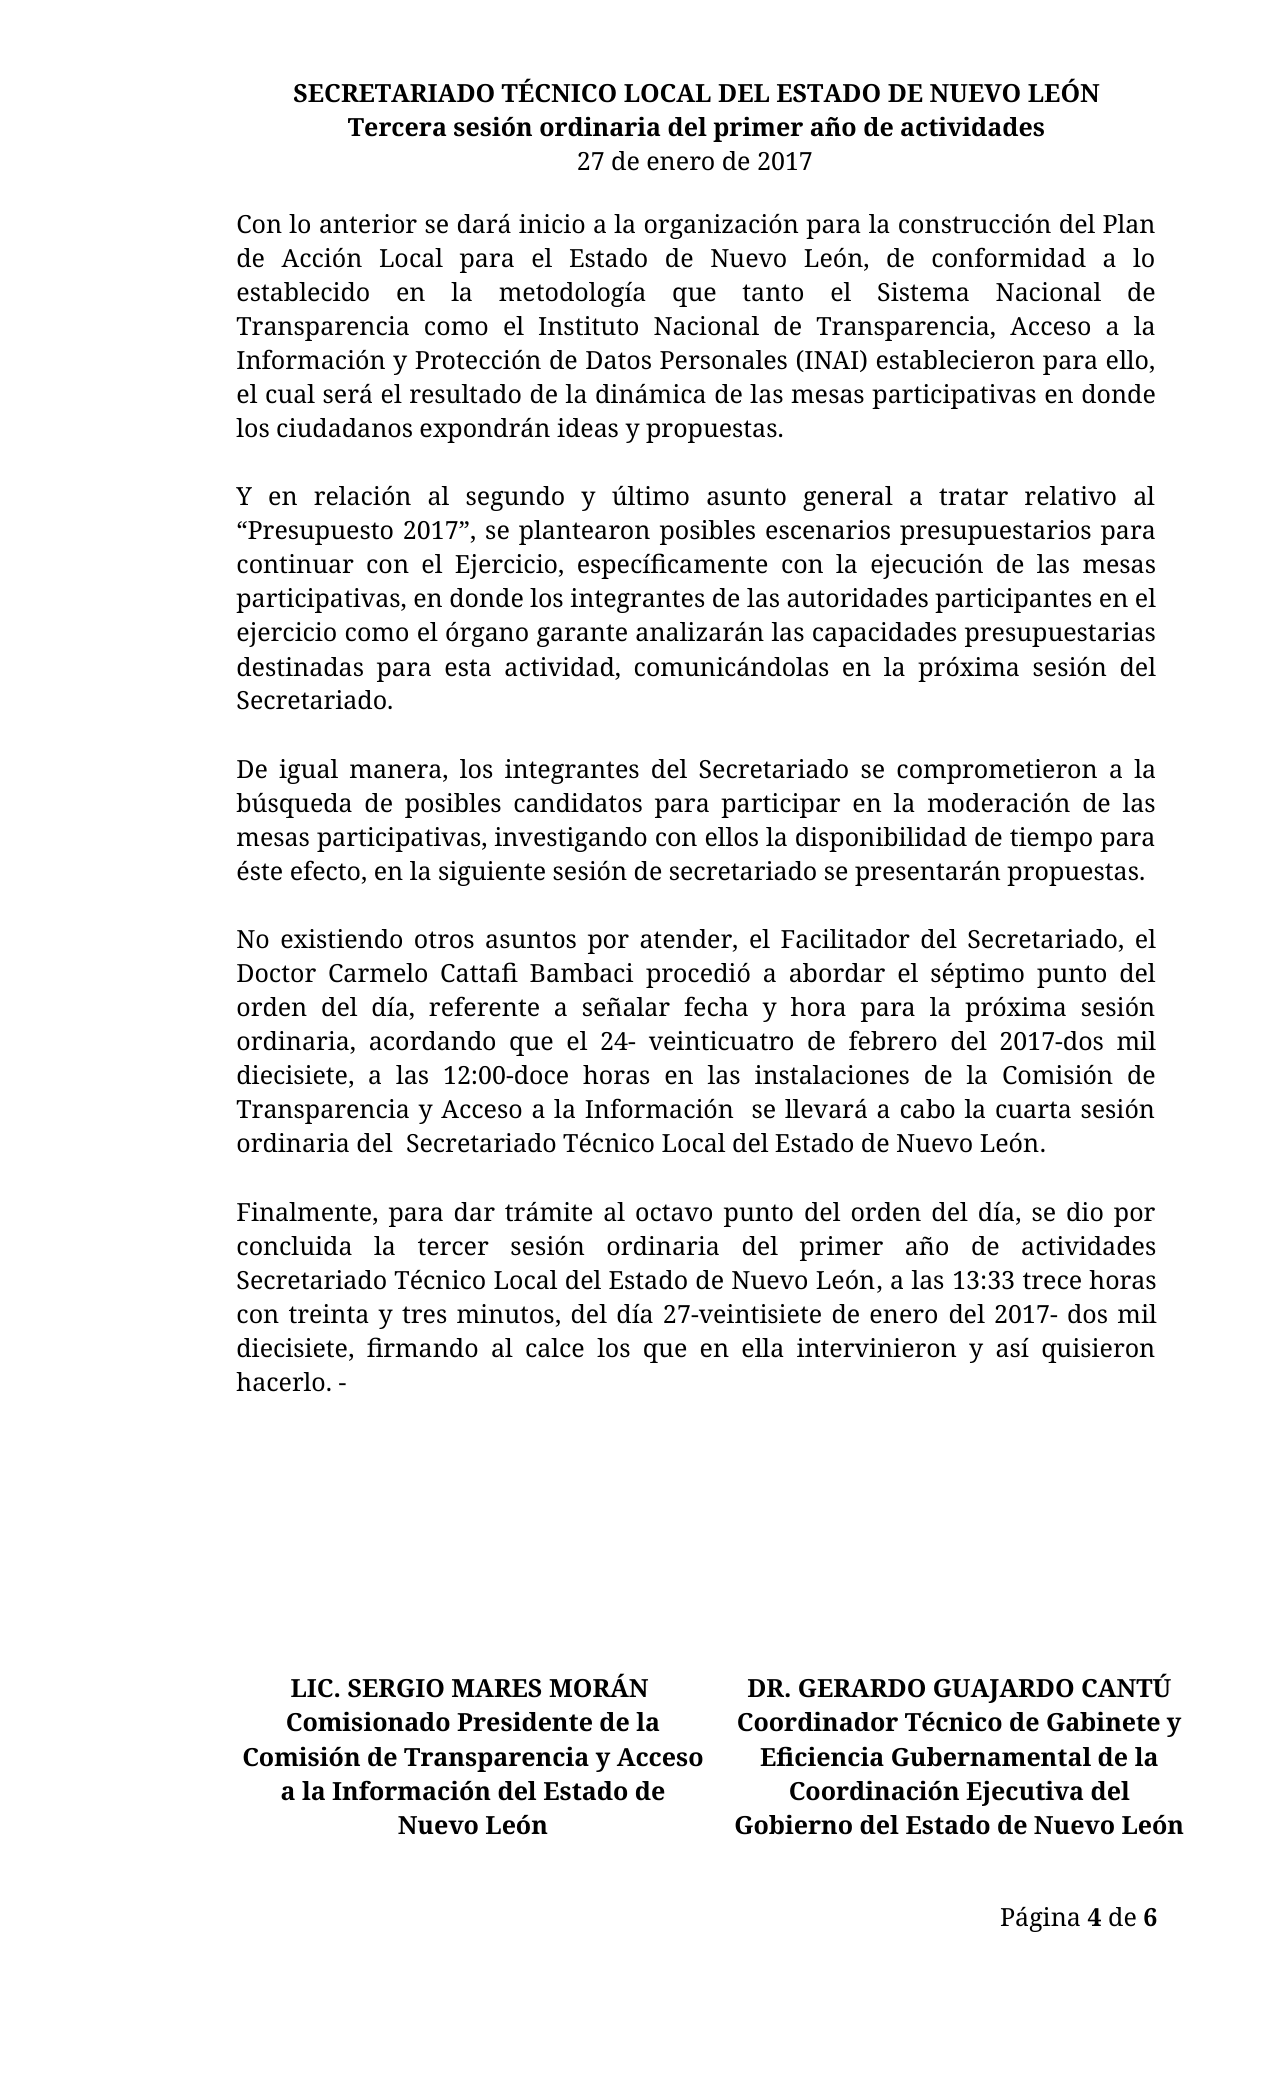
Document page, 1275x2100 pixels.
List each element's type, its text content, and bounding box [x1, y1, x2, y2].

text Finalmente, para dar trámite al octavo punto del orden del día, se dio por concluida la tercer sesión ordinaria del primer año de actividades Secretariado Técnico Local del Estado de Nuevo León, a las 13:33 trece horas con treinta y tres minutos, del día 27-veintisiete de enero del 2017- dos mil diecisiete, firmando al calce los que en ella intervinieron y así quisieron hacerlo. - [236, 1194, 1157, 1398]
text Y en relación al segundo y último asunto general a tratar relativo al “Presupuesto 2017”, se plantearon posibles escenarios presupuestarios para continuar con el Ejercicio, específicamente con la ejecución de las mesas participativas, en donde los integrantes de las autoridades participantes en el ejercicio como el órgano garante analizarán las capacidades presupuestarias destinadas para esta actividad, comunicándolas en la próxima sesión del Secretariado. [236, 479, 1157, 717]
text Con lo anterior se dará inicio a la organización para la construcción del Plan de Acción Local para el Estado de Nuevo León, de conformidad a lo establecido en la metodología que tanto el Sistema Nacional de Transparencia como el Instituto Nacional de Transparencia, Acceso a la Información y Protección de Datos Personales (INAI) establecieron para ello, el cual será el resultado de la dinámica de las mesas participativas en donde los ciudadanos expondrán ideas y propuestas. [236, 206, 1157, 445]
table_header DR. GERARDO GUAJARDO CANTÚ Coordinador Técnico de Gabinete y Eficiencia Gubernamental de la Coordinación Ejecutiva del Gobierno del Estado de Nuevo León [716, 1501, 1193, 1841]
table_header LIC. SERGIO MARES MORÁN Comisionado Presidente de la Comisión de Transparencia y Acceso a la Información del Estado de Nuevo León [229, 1501, 716, 1841]
text No existiendo otros asuntos por atender, el Facilitador del Secretariado, el Doctor Carmelo Cattafi Bambaci procedió a abordar el séptimo punto del orden del día, referente a señalar fecha y hora para la próxima sesión ordinaria, acordando que el 24- veinticuatro de febrero del 2017-dos mil diecisiete, a las 12:00-doce horas en las instalaciones de la Comisión de Transparencia y Acceso a la Información se llevará a cabo la cuarta sesión ordinaria del Secretariado Técnico Local del Estado de Nuevo León. [236, 922, 1157, 1160]
table_header [218, 1399, 1192, 1501]
text De igual manera, los integrantes del Secretariado se comprometieron a la búsqueda de posibles candidatos para participar en la moderación de las mesas participativas, investigando con ellos la disponibilidad de tiempo para éste efecto, en la siguiente sesión de secretariado se presentarán propuestas. [236, 751, 1157, 888]
table_cell [218, 1501, 229, 1841]
